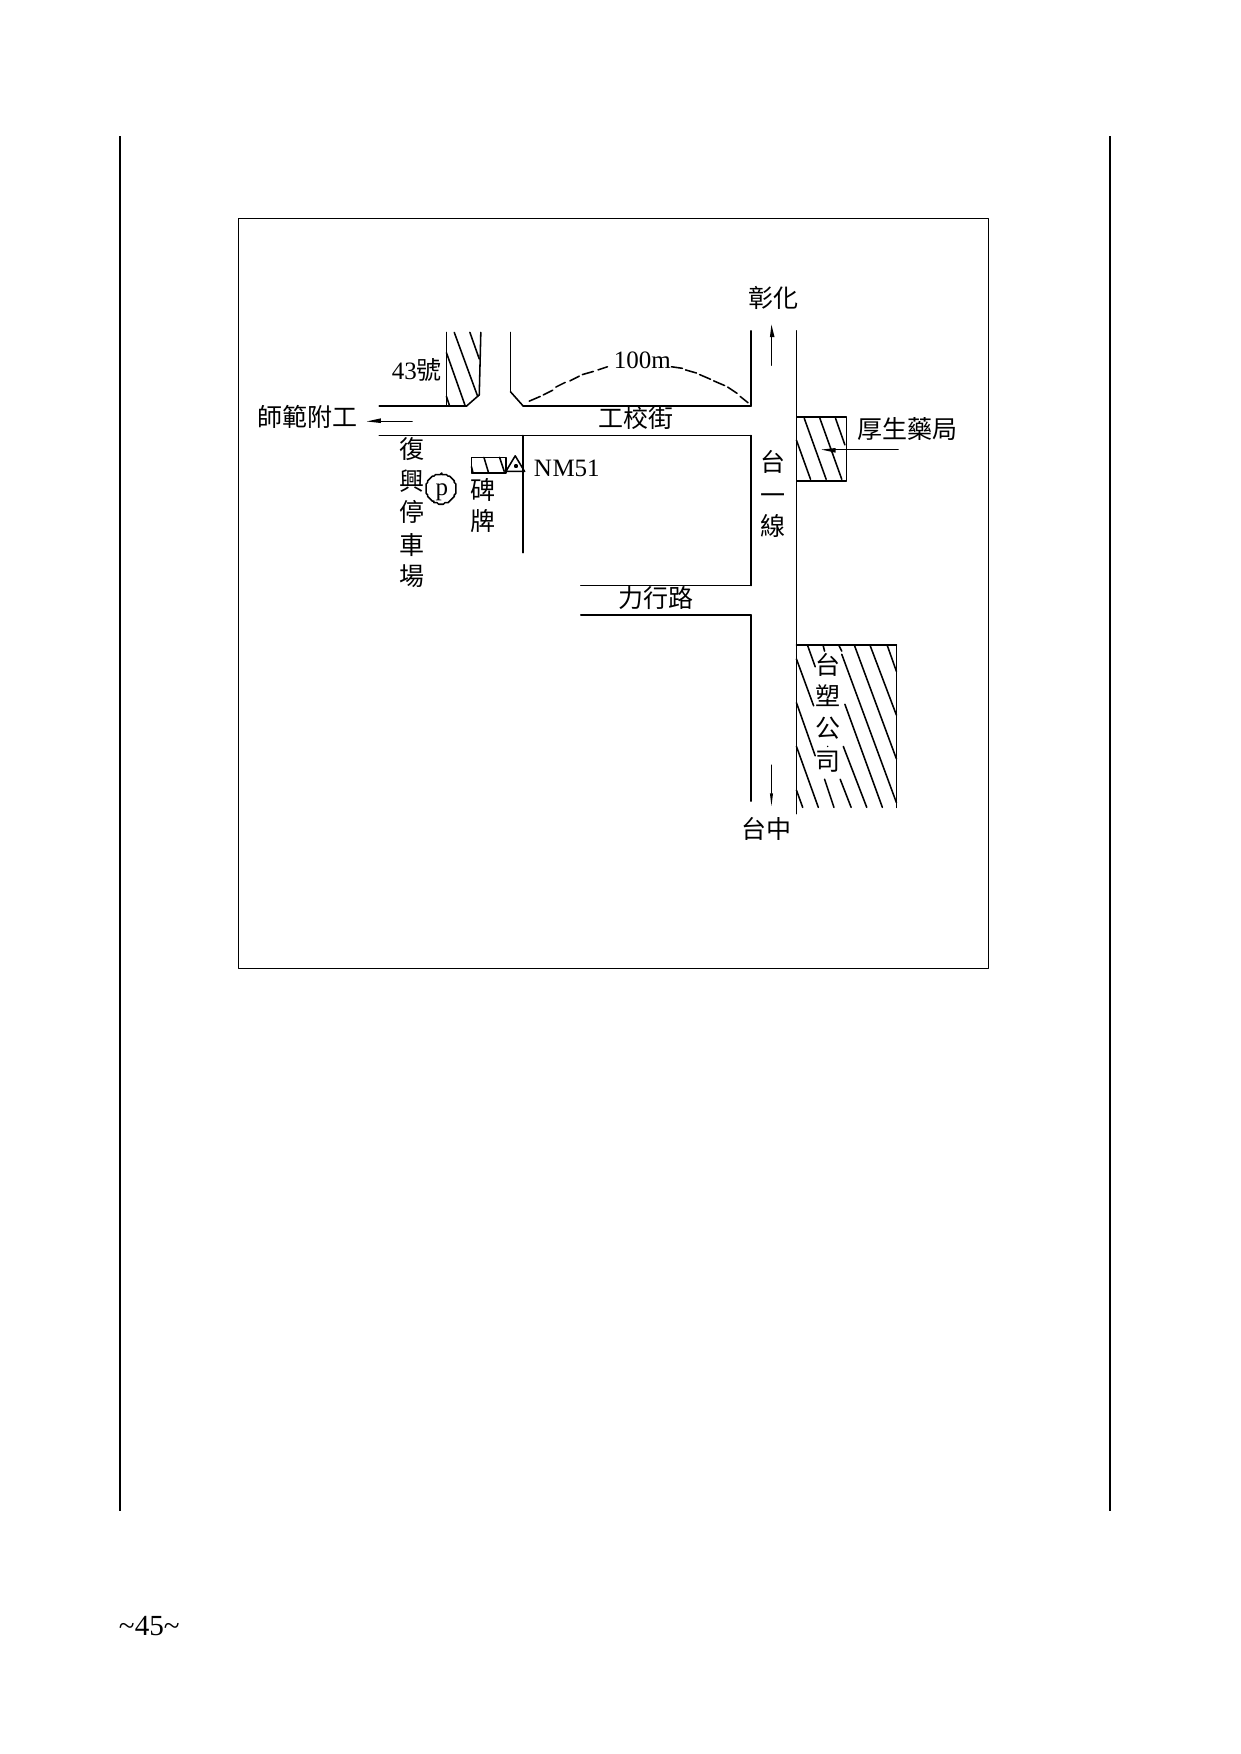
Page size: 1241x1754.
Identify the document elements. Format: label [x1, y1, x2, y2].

table_cell [121, 136, 1109, 1511]
